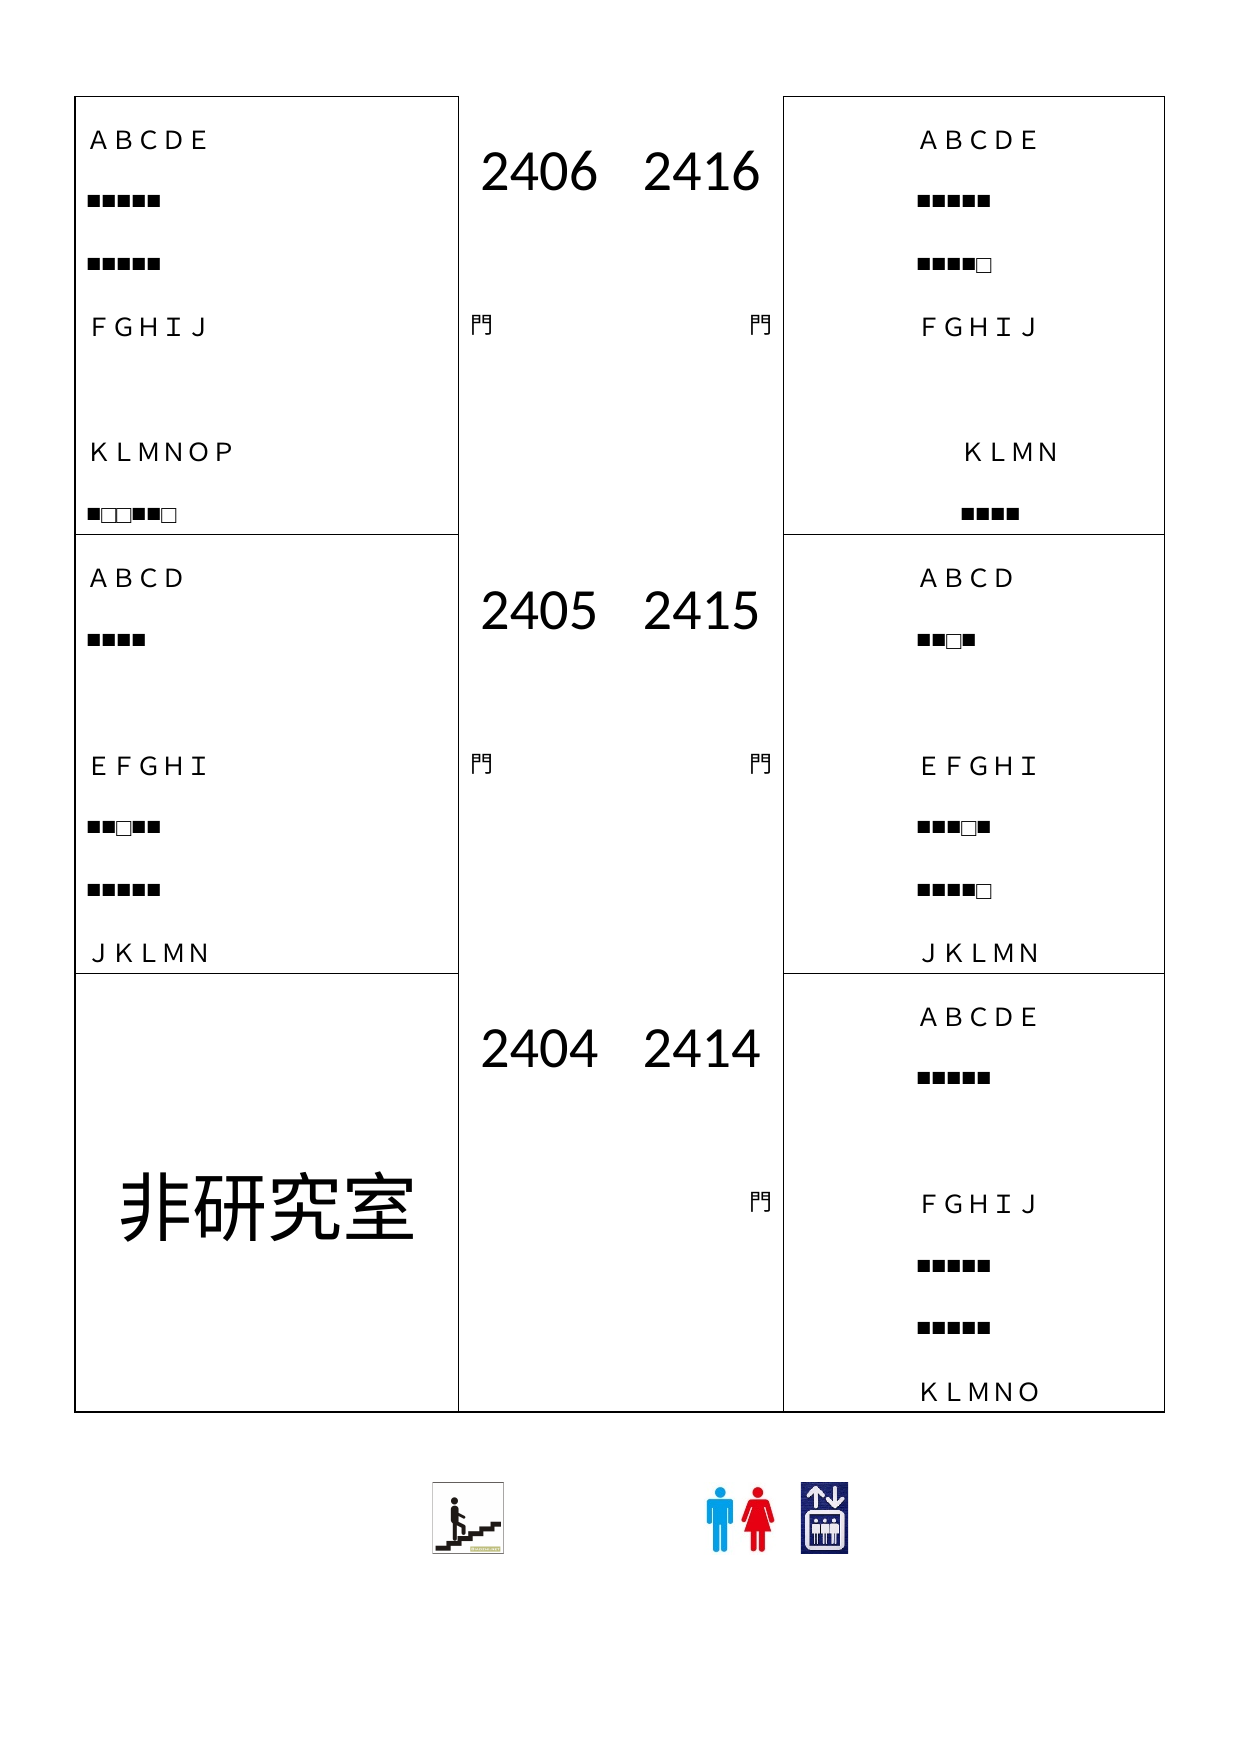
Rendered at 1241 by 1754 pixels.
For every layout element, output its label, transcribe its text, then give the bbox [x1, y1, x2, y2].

table_cell 非研究室 [76, 974, 458, 1411]
table_cell ＡＢＣＤ ■■□■ ＥＦＧＨＩ ■■■□■ ■■■■□ ＪＫＬＭＮ [784, 535, 1164, 973]
table_cell ＡＢＣＤＥ ■■■■■ ■■■■■ ＦＧＨＩＪ ＫＬＭＮＯＰ ■□□■■□ [76, 97, 458, 534]
table_cell 2416 門 [620, 96, 783, 534]
table_cell 2415 門 [620, 534, 783, 973]
table_cell ＡＢＣＤＥ ■■■■■ ■■■■□ ＦＧＨＩＪ ＫＬＭＮ ■■■■ [784, 97, 1164, 534]
table_cell 2406 門 [459, 96, 619, 534]
table_cell ＡＢＣＤ ■■■■ ＥＦＧＨＩ ■■□■■ ■■■■■ ＪＫＬＭＮ [76, 535, 458, 973]
table_cell 2414 門 [620, 973, 783, 1411]
table_cell 2405 門 [459, 534, 619, 973]
table_cell [75, 1413, 1164, 1575]
table_cell ＡＢＣＤＥ ■■■■■ ＦＧＨＩＪ ■■■■■ ■■■■■ ＫＬＭＮＯ [784, 974, 1164, 1411]
table_cell 2404 [459, 973, 619, 1411]
